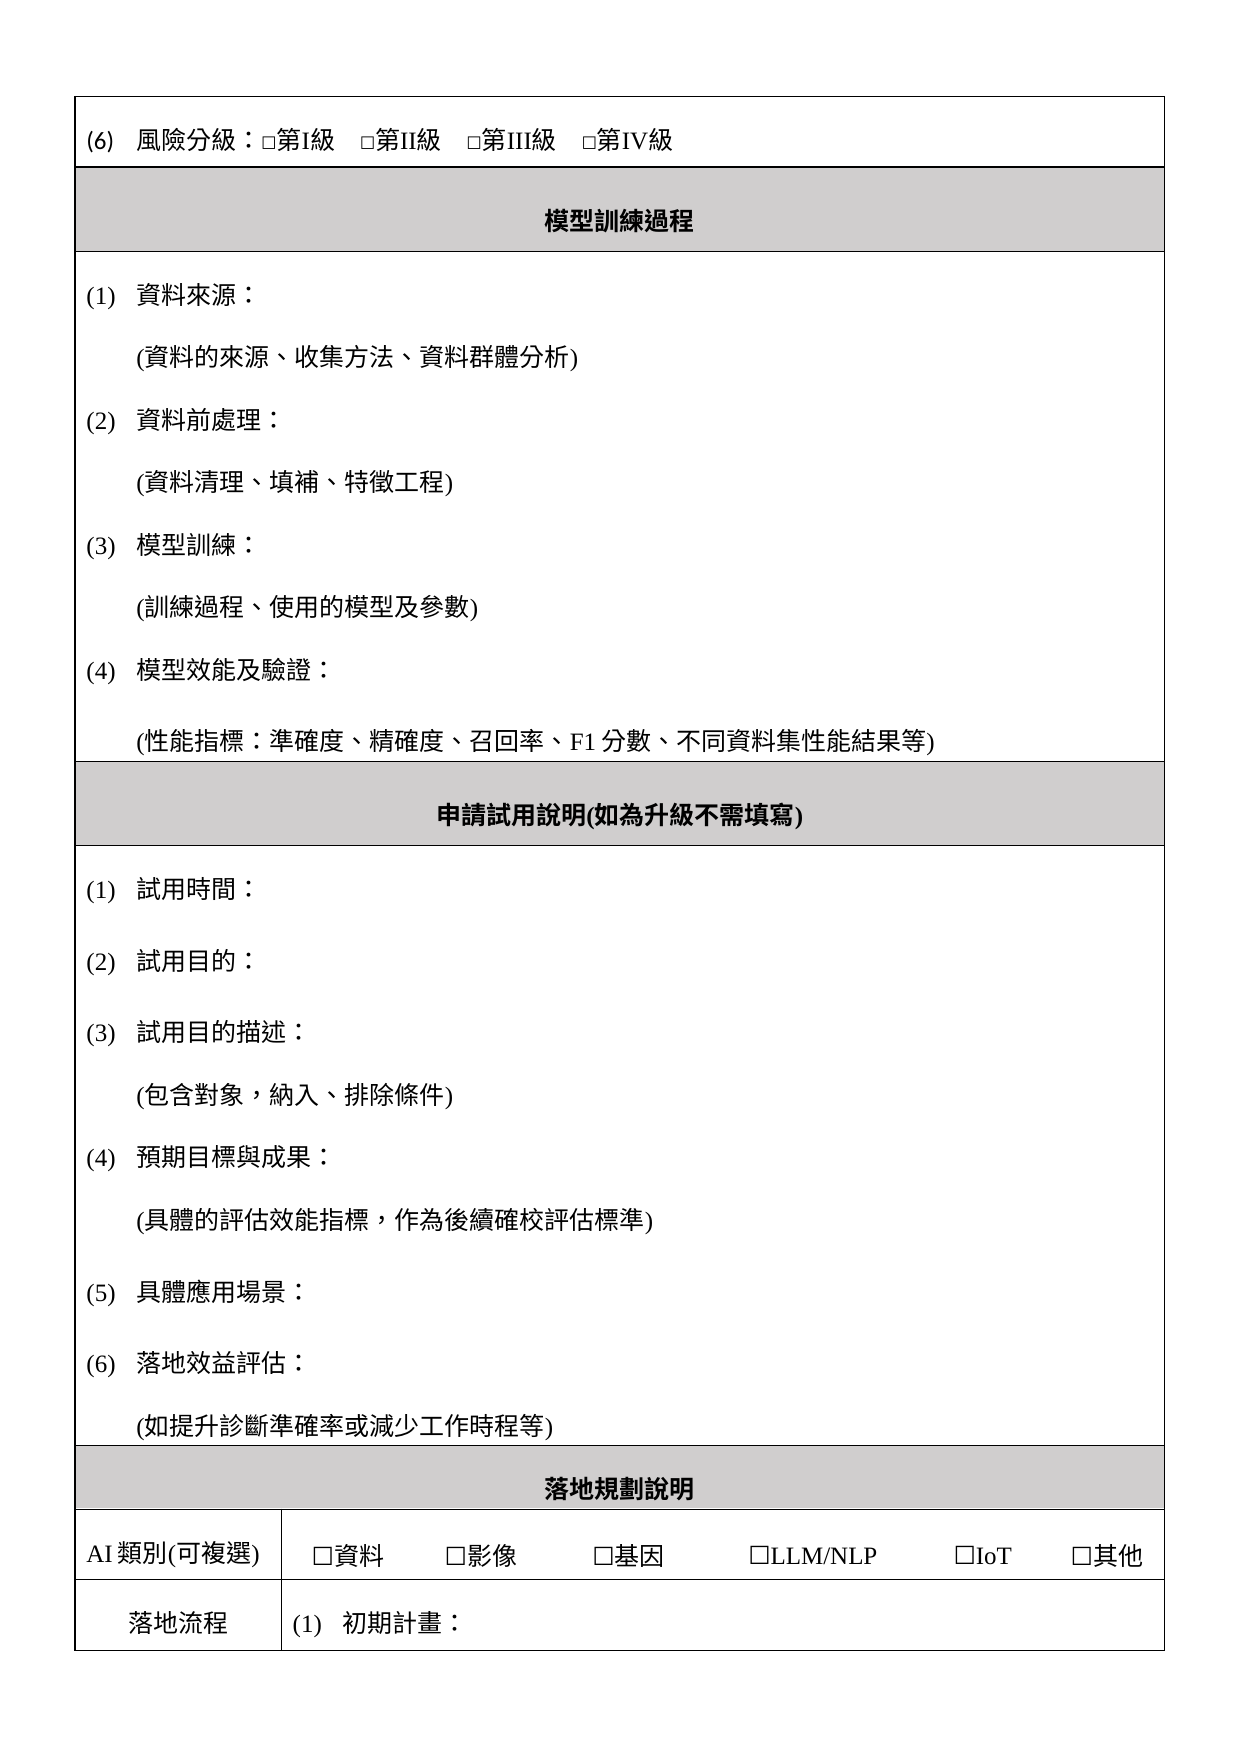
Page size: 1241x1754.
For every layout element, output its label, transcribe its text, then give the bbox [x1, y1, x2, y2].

table_cell ☐資料 [282, 1510, 414, 1579]
table_cell ☐IoT [916, 1510, 1049, 1579]
table_cell ☐基因 [547, 1510, 709, 1579]
table_cell 試用時間： 試用目的： 試用目的描述： (包含對象，納入、排除條件) 預期目標與成果： (具體的評估效能指標，作為後續確校評估標準) 具體應用場景： 落地效益評估： (如提升診斷準確率或減少工作時程等) [76, 846, 1164, 1445]
table_cell ☐其他 [1049, 1510, 1164, 1579]
table_cell ☐影像 [414, 1510, 547, 1579]
table_cell AI類別(可複選) [76, 1510, 281, 1579]
table_cell 落地流程 [76, 1580, 281, 1650]
table_cell 初期計畫： (如資料蒐集、驗證環節等) 中期計畫： (如內部測試、部署環境準備等) 後續計畫： (如臨床應用測試、全院推廣等) [282, 1580, 1164, 1650]
table_cell 模型訓練過程 [76, 168, 1164, 251]
table_cell 申請試用說明(如為升級不需填寫) [76, 762, 1164, 845]
table_cell 落地規劃說明 [76, 1446, 1164, 1508]
table_cell ☐LLM/NLP [709, 1510, 916, 1579]
table_cell 資料來源： (資料的來源、收集方法、資料群體分析) 資料前處理： (資料清理、填補、特徵工程) 模型訓練： (訓練過程、使用的模型及參數) 模型效能及驗證： (性能指標：準確度、精確度、召回率、F1分數、不同資料集性能結果等) [76, 252, 1164, 761]
table_cell 軟體名稱： 軟體版本(請用V主版號.次版號表示，例V1.0)： 軟體功能描述(介入詳情及輸出、介入目的、升級原因)： 預計適用推論對象(介入的警告範圍外使用)： 是否取得TFDA：☐是(請提供證明文件) ☐否 風險分級：☐第I級 ☐第II級 ☐第III級 ☐第IV級 [76, 97, 1164, 166]
